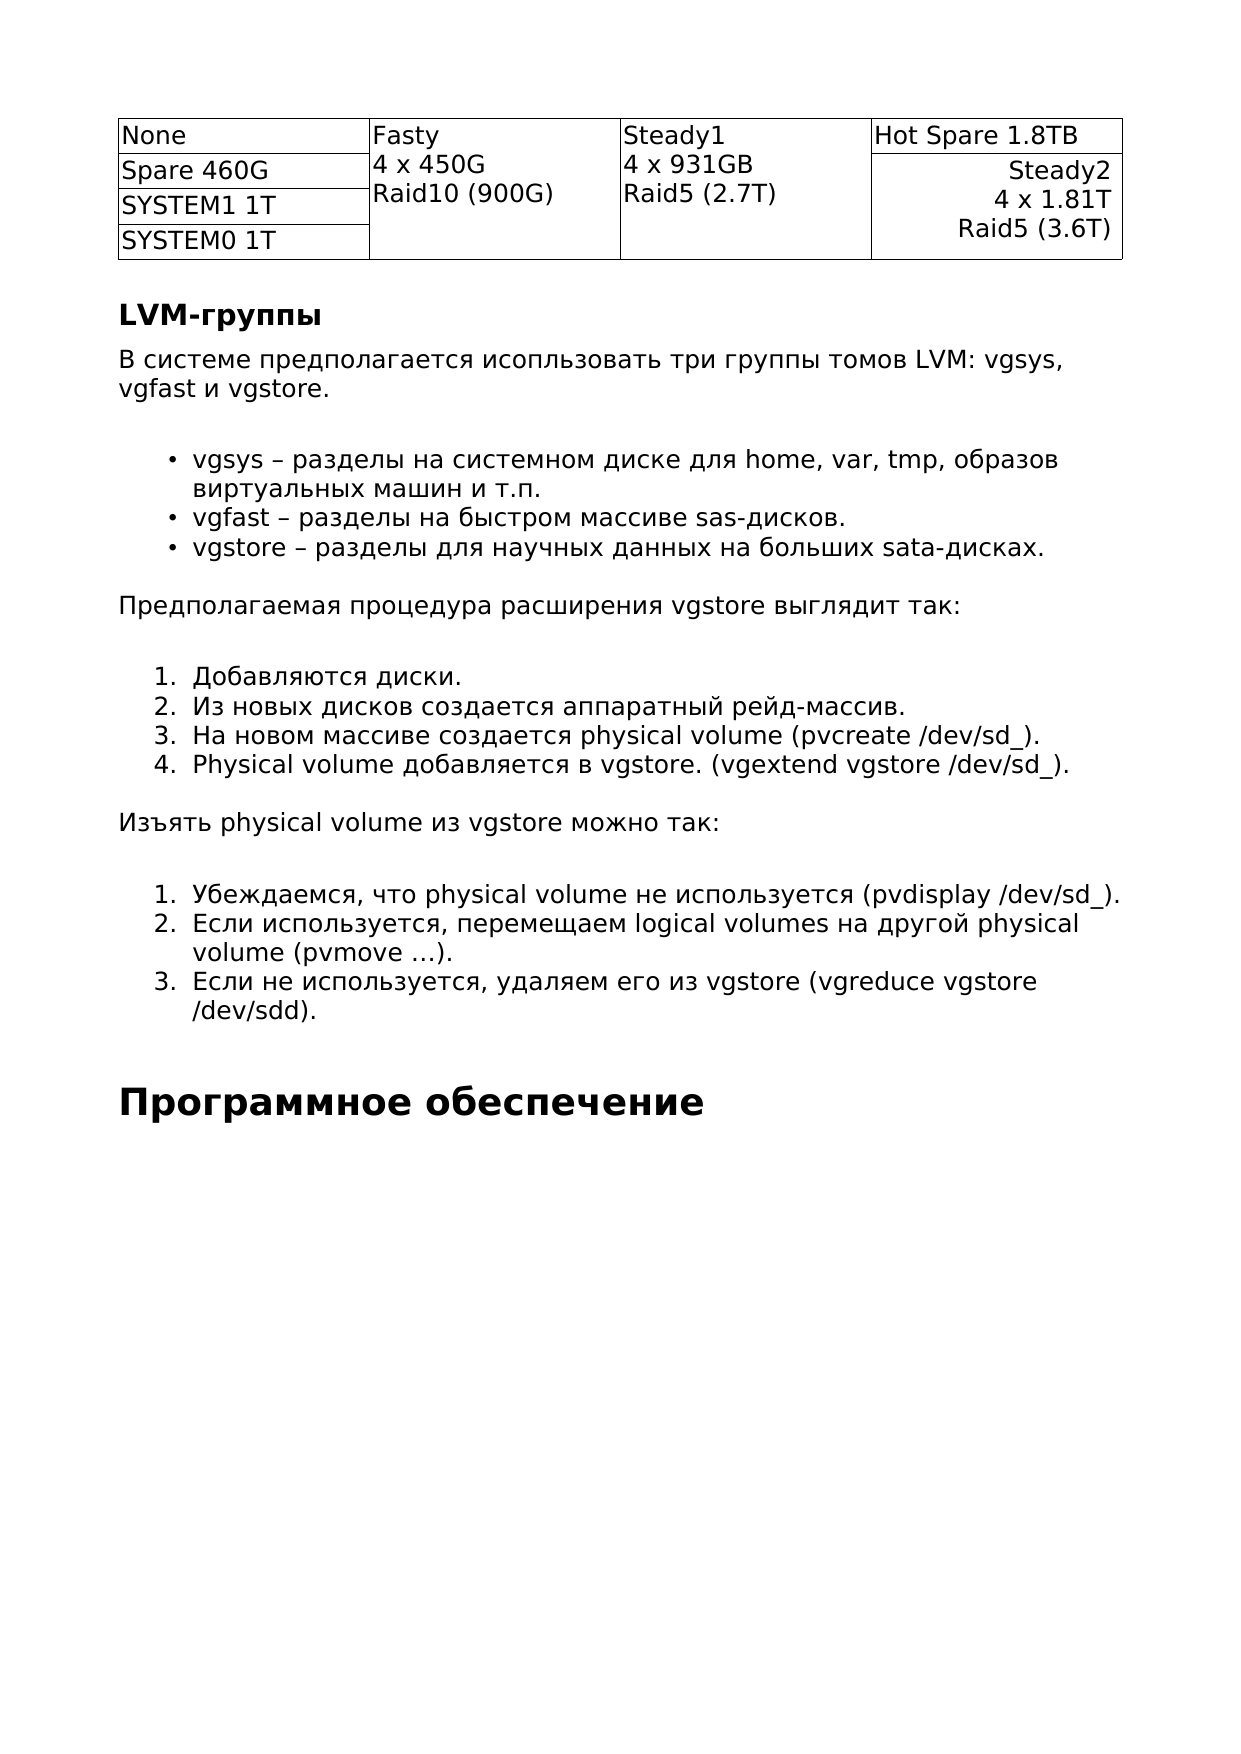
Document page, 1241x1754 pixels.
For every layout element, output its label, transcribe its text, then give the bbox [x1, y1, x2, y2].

subtitle LVM-группы [118, 298, 1122, 332]
table_cell Steady1 4 x 931GB Raid5 (2.7T) [621, 119, 871, 258]
table_cell None [119, 119, 369, 153]
list Добавляются диски. [177, 662, 1122, 692]
list На новом массиве создается physical volume (pvcreate /dev/sd_). [177, 721, 1122, 750]
list Если не используется, удаляем его из vgstore (vgreduce vgstore /dev/sdd). [177, 967, 1122, 1026]
list vgstore – разделы для научных данных на больших sata-дисках. [177, 533, 1122, 562]
table_cell SYSTEM1 1T [119, 189, 369, 223]
table_cell SYSTEM0 1T [119, 225, 369, 258]
text Изъять physical volume из vgstore можно так: [118, 809, 1122, 838]
list Из новых дисков создается аппаратный рейд-массив. [177, 692, 1122, 721]
subtitle Программное обеспечение [118, 1080, 1122, 1124]
table_cell Steady2 4 x 1.81T Raid5 (3.6T) [872, 154, 1122, 258]
list vgfast – разделы на быстром массиве sas-дисков. [177, 503, 1122, 533]
text В системе предполагается исопльзовать три группы томов LVM: vgsys, vgfast и vgstore. [118, 345, 1122, 403]
table_cell Hot Spare 1.8TB [872, 119, 1122, 153]
table_cell Spare 460G [119, 154, 369, 188]
list Убеждаемся, что physical volume не используется (pvdisplay /dev/sd_). [177, 880, 1122, 909]
table_cell Fasty 4 x 450G Raid10 (900G) [370, 119, 620, 258]
list vgsys – разделы на системном диске для home, var, tmp, образов виртуальных машин и т.п. [177, 445, 1122, 503]
list Если используется, перемещаем logical volumes на другой physical volume (pvmove …). [177, 909, 1122, 967]
text Предполагаемая процедура расширения vgstore выглядит так: [118, 591, 1122, 621]
list Physical volume добавляется в vgstore. (vgextend vgstore /dev/sd_). [177, 750, 1122, 779]
